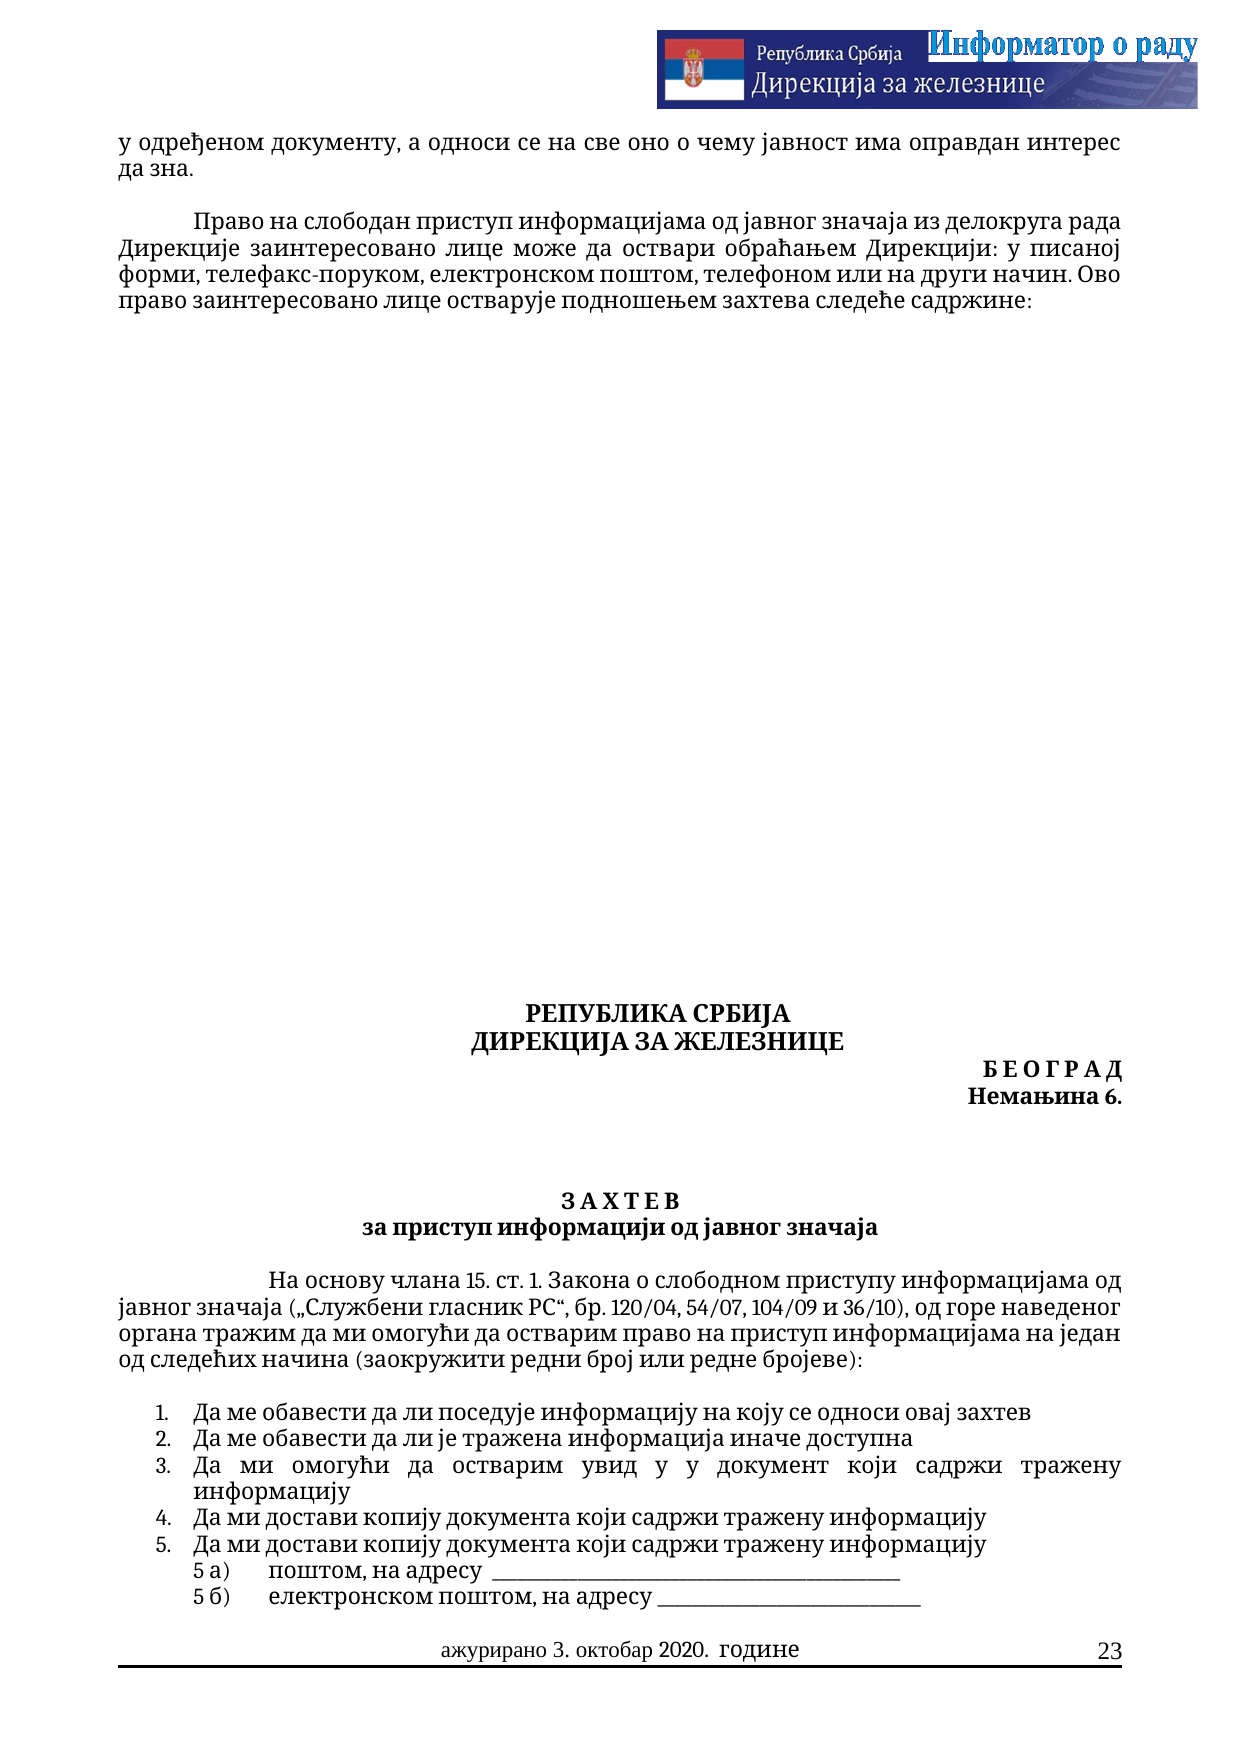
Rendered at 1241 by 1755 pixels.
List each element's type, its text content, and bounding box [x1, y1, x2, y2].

list Да ме обавести да ли поседује информацију на коју се односи овај захтев [156, 1400, 1122, 1426]
text за приступ информацији од јавног значаја [118, 1215, 1122, 1242]
text З А Х Т Е В [118, 1189, 1122, 1215]
list Да ме обавести да ли је тражена информација иначе доступна [156, 1426, 1122, 1452]
list Да ми омогући да остварим увид у у документ који садржи тражену информацију [156, 1452, 1122, 1505]
list Да ми достави копију документа који садржи тражену информацију [156, 1505, 1122, 1531]
text ДИРЕКЦИЈА ЗА ЖЕЛЕЗНИЦЕ [118, 1028, 1122, 1057]
text Немањина 6. [118, 1083, 1122, 1110]
text Право на слободан приступ информацијама од јавног значаја из делокруга рада Дирекције заинтересовано лице може да оствари обраћањем Дирекцији: у писаној форми, телефакс-поруком, електронском поштом, телефоном или на други начин. Ово право заинтересовано лице остварује подношењем захтева следеће садржине: [118, 209, 1122, 314]
text На основу члана 15. ст. 1. Закона о слободном приступу информацијама од јавног значаја („Службени гласник РС“, бр. 120/04, 54/07, 104/09 и 36/10), од горе наведеног органа тражим да ми омогући да остварим право на приступ информацијама на један од следећих начина (заокружити редни број или редне бројеве): [118, 1268, 1122, 1373]
text РЕПУБЛИКА СРБИЈА [118, 999, 1122, 1028]
list Да ми достави копију документа који садржи тражену информацију [156, 1531, 1122, 1558]
text 5 а) поштом, на адресу ________________________________________________ [118, 1558, 1122, 1584]
text Б Е О Г Р А Д [118, 1057, 1122, 1083]
text 5 б) електронском поштом, на адресу _______________________________ [118, 1584, 1122, 1611]
text у одређеном документу, а односи се на све оно о чему јавност има оправдан интерес да зна. [118, 130, 1122, 183]
